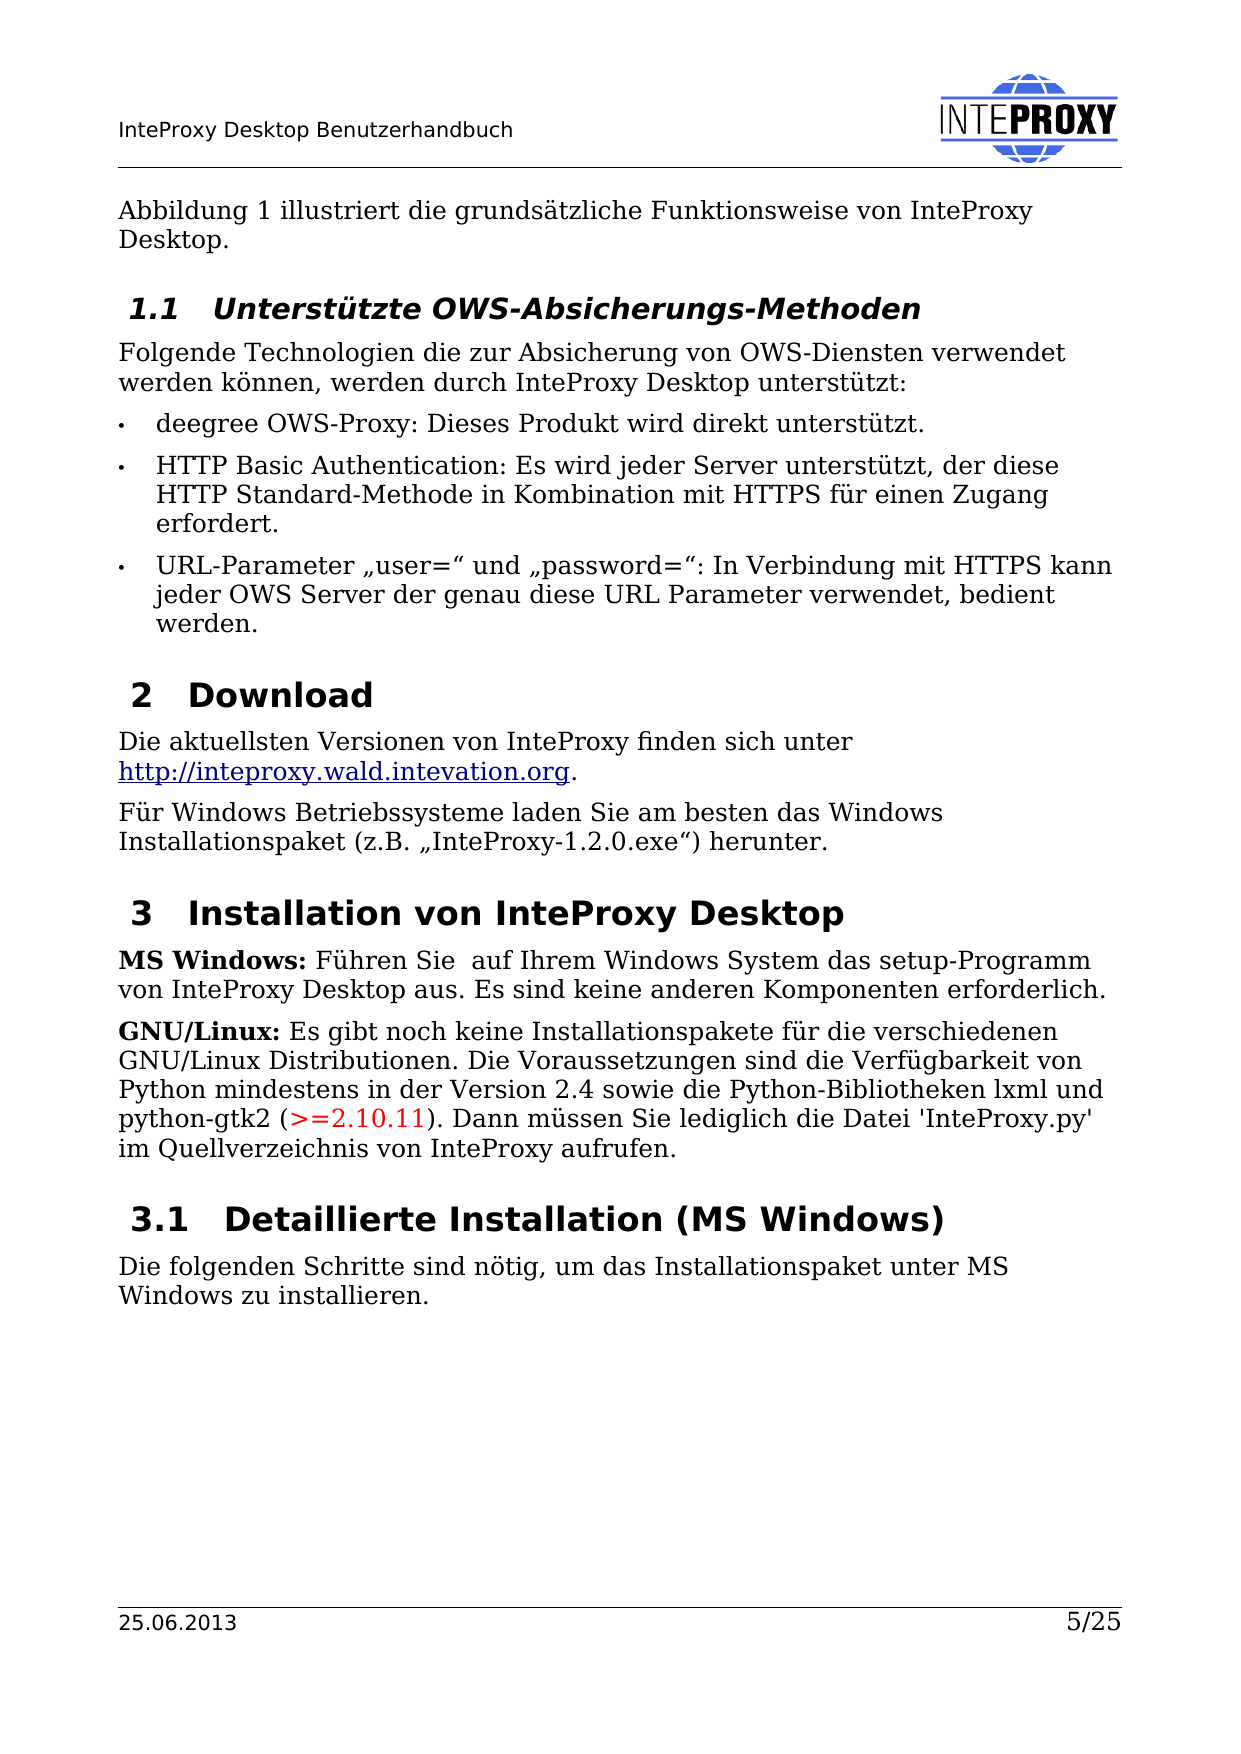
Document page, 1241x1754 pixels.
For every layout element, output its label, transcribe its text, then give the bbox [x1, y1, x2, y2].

list URL-Parameter „user=“ und „password=“: In Verbindung mit HTTPS kann jeder OWS Server der genau diese URL Parameter verwendet, bedient werden. [118, 551, 1122, 638]
text Die folgenden Schritte sind nötig, um das Installationspaket unter MS Windows zu installieren. [118, 1252, 1122, 1310]
text Die aktuellsten Versionen von InteProxy finden sich unter http://inteproxy.wald.intevation.org. [118, 728, 1122, 786]
text GNU/Linux: Es gibt noch keine Installationspakete für die verschiedenen GNU/Linux Distributionen. Die Voraussetzungen sind die Verfügbarkeit von Python mindestens in der Version 2.4 sowie die Python-Bibliotheken lxml und python-gtk2 (>=2.10.11). Dann müssen Sie lediglich die Datei 'InteProxy.py' im Quellverzeichnis von InteProxy aufrufen. [118, 1017, 1122, 1163]
subtitle Download [118, 676, 1122, 715]
text Für Windows Betriebssysteme laden Sie am besten das Windows Installationspaket (z.B. „InteProxy-1.2.0.exe“) herunter. [118, 798, 1122, 857]
subtitle Installation von InteProxy Desktop [118, 894, 1122, 933]
list deegree OWS-Proxy: Dieses Produkt wird direkt unterstützt. [118, 409, 1122, 438]
text Abbildung 1 illustriert die grundsätzliche Funktionsweise von InteProxy Desktop. [118, 196, 1122, 254]
picture [940, 74, 1118, 163]
subtitle Detaillierte Installation (MS Windows) [118, 1200, 1122, 1239]
text Folgende Technologien die zur Absicherung von OWS-Diensten verwendet werden können, werden durch InteProxy Desktop unterstützt: [118, 338, 1122, 397]
subtitle Unterstützte OWS-Absicherungs-Methoden [118, 292, 1122, 326]
list HTTP Basic Authentication: Es wird jeder Server unterstützt, der diese HTTP Standard-Methode in Kombination mit HTTPS für einen Zugang erfordert. [118, 451, 1122, 538]
text MS Windows: Führen Sie auf Ihrem Windows System das setup-Programm von InteProxy Desktop aus. Es sind keine anderen Komponenten erforderlich. [118, 946, 1122, 1004]
